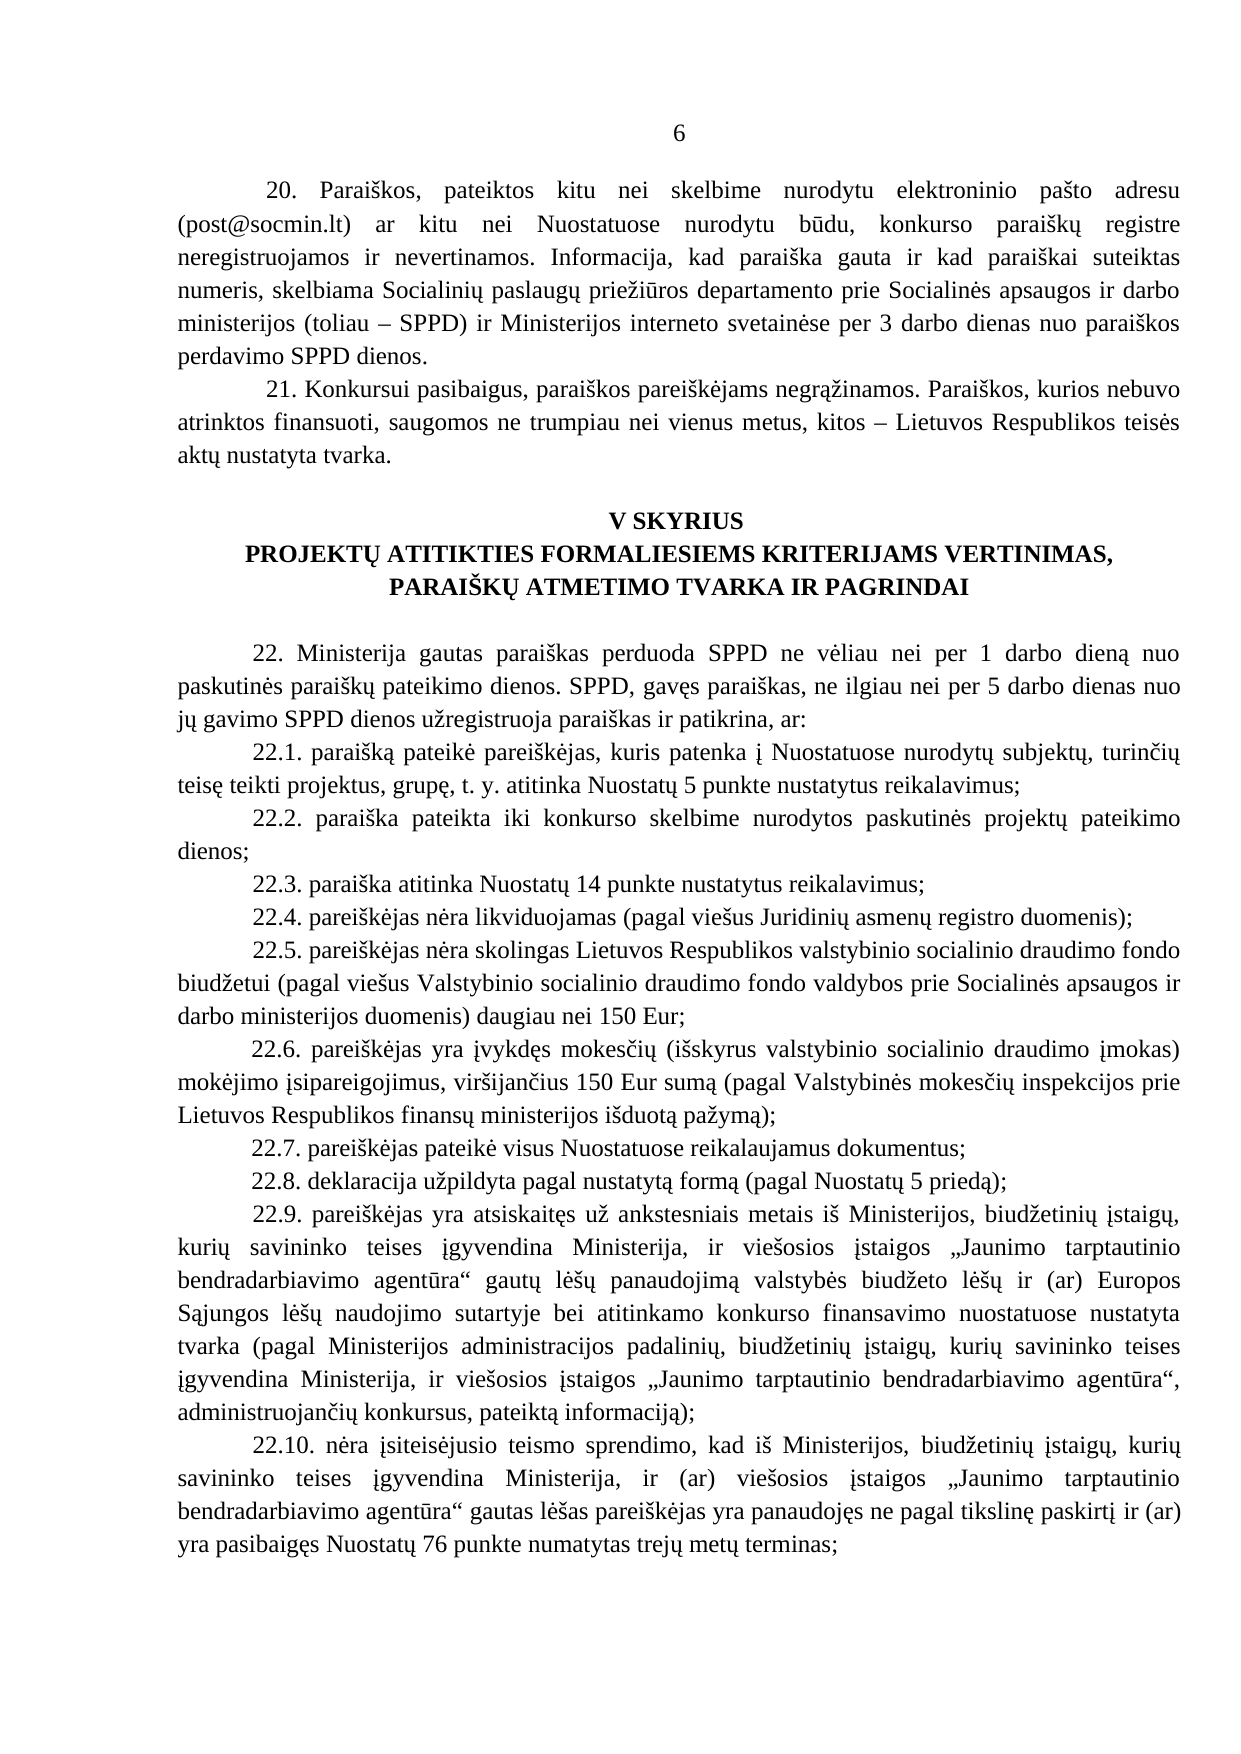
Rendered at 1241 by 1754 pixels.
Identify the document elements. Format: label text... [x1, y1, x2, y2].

text V SKYRIUS [177, 506, 1181, 534]
text 22.1. paraišką pateikė pareiškėjas, kuris patenka į Nuostatuose nurodytų subjektų, turinčių teisę teikti projektus, grupę, t. y. atitinka Nuostatų 5 punkte nustatytus reikalavimus; [177, 737, 1181, 799]
text 22.9. pareiškėjas yra atsiskaitęs už ankstesniais metais iš Ministerijos, biudžetinių įstaigų, kurių savininko teises įgyvendina Ministerija, ir viešosios įstaigos „Jaunimo tarptautinio bendradarbiavimo agentūra“ gautų lėšų panaudojimą valstybės biudžeto lėšų ir (ar) Europos Sąjungos lėšų naudojimo sutartyje bei atitinkamo konkurso finansavimo nuostatuose nustatyta tvarka (pagal Ministerijos administracijos padalinių, biudžetinių įstaigų, kurių savininko teises įgyvendina Ministerija, ir viešosios įstaigos „Jaunimo tarptautinio bendradarbiavimo agentūra“, administruojančių konkursus, pateiktą informaciją); [177, 1199, 1181, 1426]
text 22.10. nėra įsiteisėjusio teismo sprendimo, kad iš Ministerijos, biudžetinių įstaigų, kurių savininko teises įgyvendina Ministerija, ir (ar) viešosios įstaigos „Jaunimo tarptautinio bendradarbiavimo agentūra“ gautas lėšas pareiškėjas yra panaudojęs ne pagal tikslinę paskirtį ir (ar) yra pasibaigęs Nuostatų 76 punkte numatytas trejų metų terminas; [177, 1430, 1181, 1558]
text 22.7. pareiškėjas pateikė visus Nuostatuose reikalaujamus dokumentus; [177, 1133, 1181, 1162]
text PROJEKTŲ ATITIKTIES FORMALIESIEMS KRITERIJAMS VERTINIMAS, PARAIŠKŲ ATMETIMO TVARKA IR PAGRINDAI [177, 539, 1181, 601]
text 20. Paraiškos, pateiktos kitu nei skelbime nurodytu elektroninio pašto adresu (post@socmin.lt) ar kitu nei Nuostatuose nurodytu būdu, konkurso paraiškų registre neregistruojamos ir nevertinamos. Informacija, kad paraiška gauta ir kad paraiškai suteiktas numeris, skelbiama Socialinių paslaugų priežiūros departamento prie Socialinės apsaugos ir darbo ministerijos (toliau – SPPD) ir Ministerijos interneto svetainėse per 3 darbo dienas nuo paraiškos perdavimo SPPD dienos. [177, 176, 1181, 369]
text 22.8. deklaracija užpildyta pagal nustatytą formą (pagal Nuostatų 5 priedą); [177, 1166, 1181, 1195]
text 22.5. pareiškėjas nėra skolingas Lietuvos Respublikos valstybinio socialinio draudimo fondo biudžetui (pagal viešus Valstybinio socialinio draudimo fondo valdybos prie Socialinės apsaugos ir darbo ministerijos duomenis) daugiau nei 150 Eur; [177, 935, 1181, 1030]
text 22.2. paraiška pateikta iki konkurso skelbime nurodytos paskutinės projektų pateikimo dienos; [177, 803, 1181, 865]
text 22.6. pareiškėjas yra įvykdęs mokesčių (išskyrus valstybinio socialinio draudimo įmokas) mokėjimo įsipareigojimus, viršijančius 150 Eur sumą (pagal Valstybinės mokesčių inspekcijos prie Lietuvos Respublikos finansų ministerijos išduotą pažymą); [177, 1034, 1181, 1129]
text 22.3. paraiška atitinka Nuostatų 14 punkte nustatytus reikalavimus; [177, 869, 1181, 898]
text 22. Ministerija gautas paraiškas perduoda SPPD ne vėliau nei per 1 darbo dieną nuo paskutinės paraiškų pateikimo dienos. SPPD, gavęs paraiškas, ne ilgiau nei per 5 darbo dienas nuo jų gavimo SPPD dienos užregistruoja paraiškas ir patikrina, ar: [177, 638, 1181, 733]
text 22.4. pareiškėjas nėra likviduojamas (pagal viešus Juridinių asmenų registro duomenis); [177, 902, 1181, 931]
text 21. Konkursui pasibaigus, paraiškos pareiškėjams negrąžinamos. Paraiškos, kurios nebuvo atrinktos finansuoti, saugomos ne trumpiau nei vienus metus, kitos – Lietuvos Respublikos teisės aktų nustatyta tvarka. [177, 374, 1181, 468]
